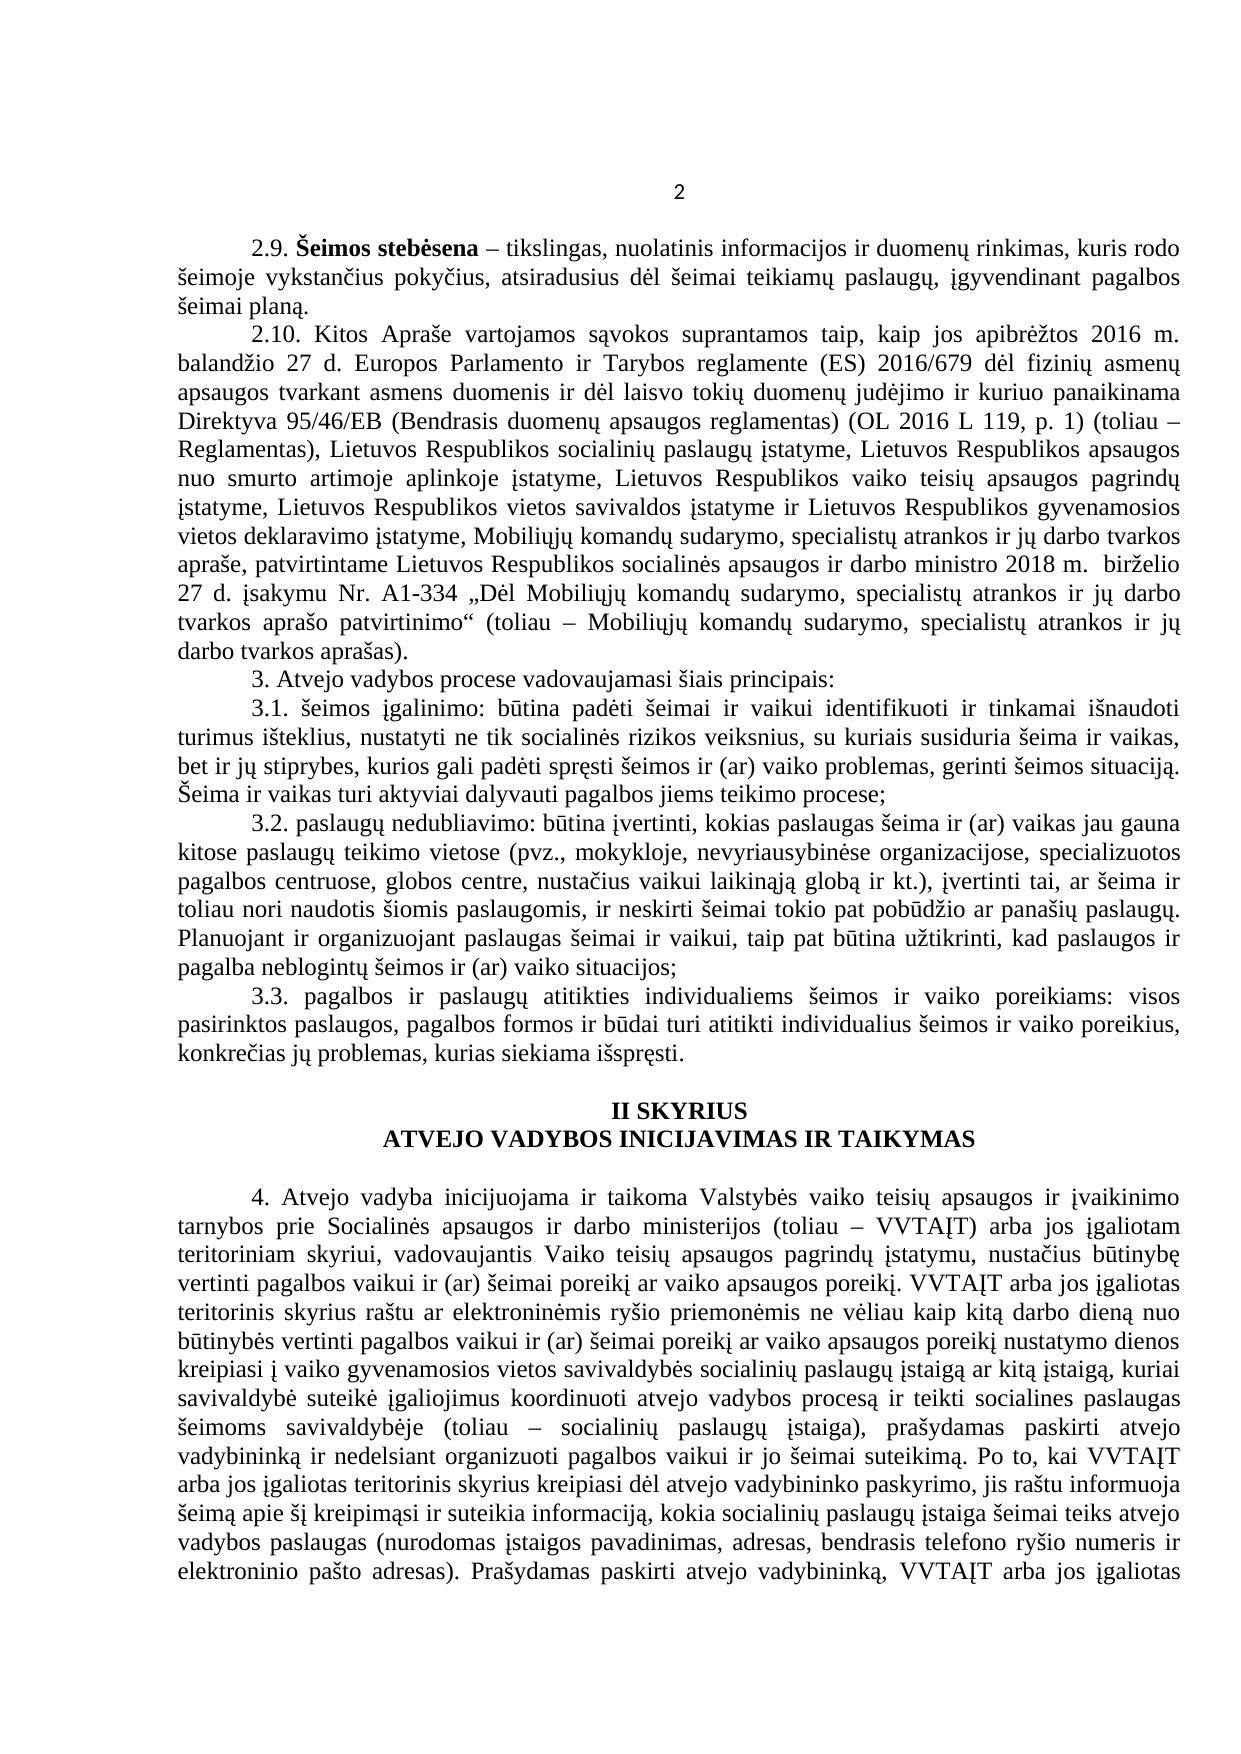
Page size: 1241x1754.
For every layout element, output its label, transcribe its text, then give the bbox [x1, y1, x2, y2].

text 3.1. šeimos įgalinimo: būtina padėti šeimai ir vaikui identifikuoti ir tinkamai išnaudoti turimus išteklius, nustatyti ne tik socialinės rizikos veiksnius, su kuriais susiduria šeima ir vaikas, bet ir jų stiprybes, kurios gali padėti spręsti šeimos ir (ar) vaiko problemas, gerinti šeimos situaciją. Šeima ir vaikas turi aktyviai dalyvauti pagalbos jiems teikimo procese; [177, 693, 1181, 808]
text 4. Atvejo vadyba inicijuojama ir taikoma Valstybės vaiko teisių apsaugos ir įvaikinimo tarnybos prie Socialinės apsaugos ir darbo ministerijos (toliau – VVTAĮT) arba jos įgaliotam teritoriniam skyriui, vadovaujantis Vaiko teisių apsaugos pagrindų įstatymu, nustačius būtinybę vertinti pagalbos vaikui ir (ar) šeimai poreikį ar vaiko apsaugos poreikį. VVTAĮT arba jos įgaliotas teritorinis skyrius raštu ar elektroninėmis ryšio priemonėmis ne vėliau kaip kitą darbo dieną nuo būtinybės vertinti pagalbos vaikui ir (ar) šeimai poreikį ar vaiko apsaugos poreikį nustatymo dienos kreipiasi į vaiko gyvenamosios vietos savivaldybės socialinių paslaugų įstaigą ar kitą įstaigą, kuriai savivaldybė suteikė įgaliojimus koordinuoti atvejo vadybos procesą ir teikti socialines paslaugas šeimoms savivaldybėje (toliau – socialinių paslaugų įstaiga), prašydamas paskirti atvejo vadybininką ir nedelsiant organizuoti pagalbos vaikui ir jo šeimai suteikimą. Po to, kai VVTAĮT arba jos įgaliotas teritorinis skyrius kreipiasi dėl atvejo vadybininko paskyrimo, jis raštu informuoja šeimą apie šį kreipimąsi ir suteikia informaciją, kokia socialinių paslaugų įstaiga šeimai teiks atvejo vadybos paslaugas (nurodomas įstaigos pavadinimas, adresas, bendrasis telefono ryšio numeris ir elektroninio pašto adresas). Prašydamas paskirti atvejo vadybininką, VVTAĮT arba jos įgaliotas [177, 1182, 1181, 1584]
text ATVEJO VADYBOS INICIJAVIMAS IR TAIKYMAS [177, 1124, 1181, 1153]
text 2.10. Kitos Apraše vartojamos sąvokos suprantamos taip, kaip jos apibrėžtos 2016 m. balandžio 27 d. Europos Parlamento ir Tarybos reglamente (ES) 2016/679 dėl fizinių asmenų apsaugos tvarkant asmens duomenis ir dėl laisvo tokių duomenų judėjimo ir kuriuo panaikinama Direktyva 95/46/EB (Bendrasis duomenų apsaugos reglamentas) (OL 2016 L 119, p. 1) (toliau – Reglamentas), Lietuvos Respublikos socialinių paslaugų įstatyme, Lietuvos Respublikos apsaugos nuo smurto artimoje aplinkoje įstatyme, Lietuvos Respublikos vaiko teisių apsaugos pagrindų įstatyme, Lietuvos Respublikos vietos savivaldos įstatyme ir Lietuvos Respublikos gyvenamosios vietos deklaravimo įstatyme, Mobiliųjų komandų sudarymo, specialistų atrankos ir jų darbo tvarkos apraše, patvirtintame Lietuvos Respublikos socialinės apsaugos ir darbo ministro 2018 m. birželio 27 d. įsakymu Nr. A1-334 „Dėl Mobiliųjų komandų sudarymo, specialistų atrankos ir jų darbo tvarkos aprašo patvirtinimo“ (toliau – Mobiliųjų komandų sudarymo, specialistų atrankos ir jų darbo tvarkos aprašas). [177, 319, 1181, 664]
text II SKYRIUS [177, 1096, 1181, 1124]
text 3.3. pagalbos ir paslaugų atitikties individualiems šeimos ir vaiko poreikiams: visos pasirinktos paslaugos, pagalbos formos ir būdai turi atitikti individualius šeimos ir vaiko poreikius, konkrečias jų problemas, kurias siekiama išspręsti. [177, 981, 1181, 1067]
text 2.9. Šeimos stebėsena – tikslingas, nuolatinis informacijos ir duomenų rinkimas, kuris rodo šeimoje vykstančius pokyčius, atsiradusius dėl šeimai teikiamų paslaugų, įgyvendinant pagalbos šeimai planą. [177, 233, 1181, 319]
text 3. Atvejo vadybos procese vadovaujamasi šiais principais: [177, 664, 1181, 693]
text 3.2. paslaugų nedubliavimo: būtina įvertinti, kokias paslaugas šeima ir (ar) vaikas jau gauna kitose paslaugų teikimo vietose (pvz., mokykloje, nevyriausybinėse organizacijose, specializuotos pagalbos centruose, globos centre, nustačius vaikui laikinąją globą ir kt.), įvertinti tai, ar šeima ir toliau nori naudotis šiomis paslaugomis, ir neskirti šeimai tokio pat pobūdžio ar panašių paslaugų. Planuojant ir organizuojant paslaugas šeimai ir vaikui, taip pat būtina užtikrinti, kad paslaugos ir pagalba neblogintų šeimos ir (ar) vaiko situacijos; [177, 808, 1181, 981]
